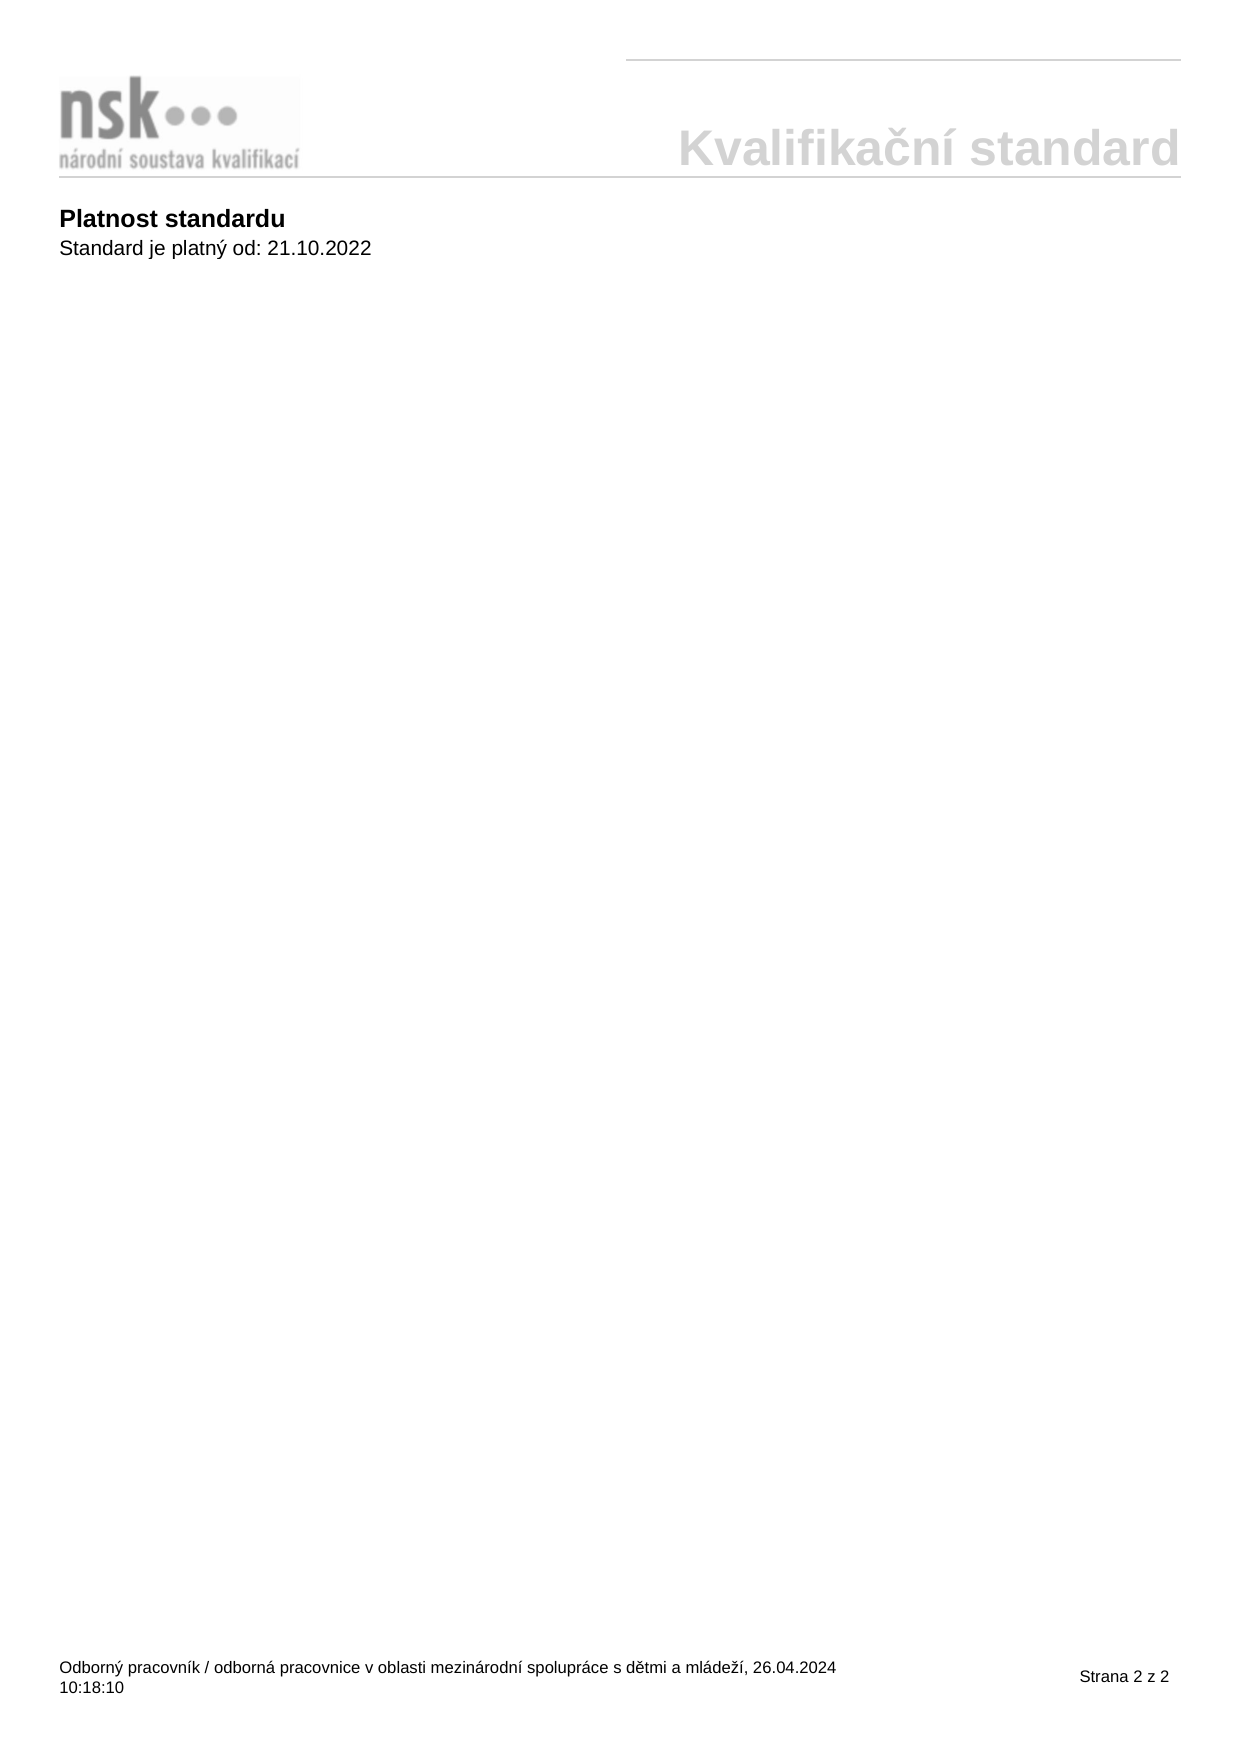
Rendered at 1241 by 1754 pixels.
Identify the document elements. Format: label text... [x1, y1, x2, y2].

table_cell [59, 1409, 483, 1658]
table_cell [59, 171, 483, 176]
table_cell [620, 859, 626, 1159]
table_cell [1169, 1409, 1181, 1658]
table_cell [1093, 194, 1169, 200]
table_cell [484, 194, 620, 200]
table_cell [484, 1159, 620, 1409]
table_cell [484, 171, 620, 176]
table_cell Standard je platný od: 21.10.2022 [59, 236, 1181, 259]
table_cell Odborný pracovník / odborná pracovnice v oblasti mezinárodní spolupráce s dětmi a mládeží, 26.04.2024 10:18:10 [59, 1658, 862, 1694]
table_cell [59, 259, 483, 559]
table_cell [59, 194, 483, 200]
table_cell [626, 194, 862, 200]
table_cell [862, 559, 1093, 859]
table_cell [862, 194, 1093, 200]
table_cell [626, 1409, 862, 1658]
table_cell [1169, 859, 1181, 1159]
table_cell [862, 859, 1093, 1159]
table_cell [626, 259, 862, 559]
table_cell [59, 859, 483, 1159]
table_cell [620, 1159, 626, 1409]
table_cell [621, 59, 626, 170]
table_cell [620, 259, 626, 559]
table_cell [59, 559, 483, 859]
table_cell [1169, 559, 1181, 859]
table_cell [484, 859, 620, 1159]
table_cell [862, 1159, 1093, 1409]
table_cell Strana 2 z 2 [862, 1658, 1169, 1694]
table_cell [1093, 1409, 1169, 1658]
table_cell [484, 559, 620, 859]
table_cell [1093, 859, 1169, 1159]
table_cell [59, 1159, 483, 1409]
table_cell Kvalifikační standard [626, 61, 1181, 176]
table_cell [862, 1409, 1093, 1658]
table_cell [1169, 194, 1181, 200]
table_cell [626, 859, 862, 1159]
table_cell [626, 559, 862, 859]
table_cell [484, 1409, 620, 1658]
table_cell [1169, 1658, 1181, 1694]
table_cell [1169, 1159, 1181, 1409]
table_cell Platnost standardu [59, 200, 1181, 236]
picture [58, 59, 621, 171]
table_cell [862, 259, 1093, 559]
table_cell [1169, 259, 1181, 559]
table_cell [484, 259, 620, 559]
table_cell [620, 1409, 626, 1658]
table_cell [1093, 259, 1169, 559]
table_cell [1093, 559, 1169, 859]
table_cell [59, 178, 1181, 194]
table_cell [620, 559, 626, 859]
table_cell [1093, 1159, 1169, 1409]
table_cell [626, 1159, 862, 1409]
